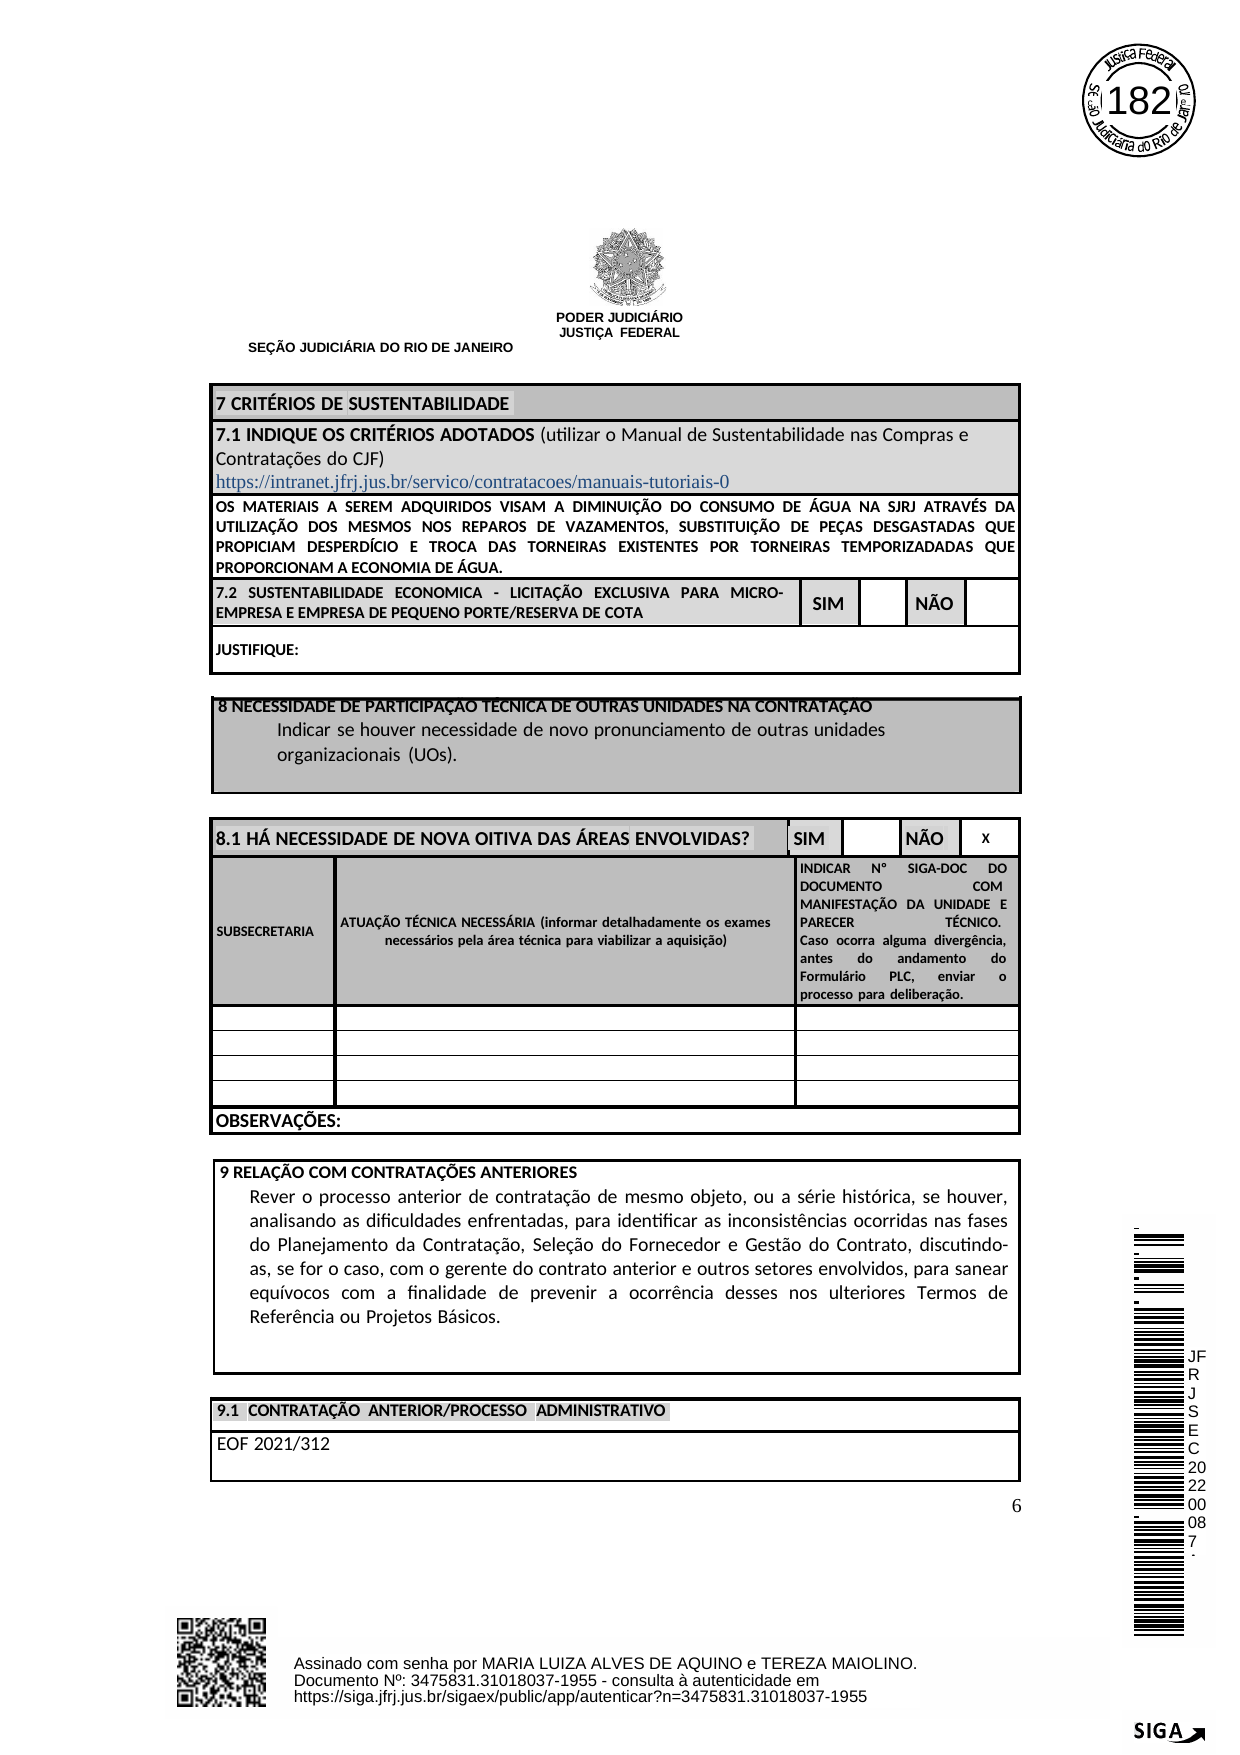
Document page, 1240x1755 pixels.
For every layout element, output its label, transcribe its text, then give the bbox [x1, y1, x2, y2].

table_cell ATUAÇÃO TÉCNICA NECESSÁRIA (informar detalhadamente os exames necessários pela área técnica para viabilizar a aquisição) [337, 858, 794, 1004]
table_cell [213, 1007, 333, 1030]
table_header 7 CRITÉRIOS DE SUSTENTABILIDADE [213, 386, 1018, 419]
table_cell JUSTIFIQUE: [213, 627, 1018, 672]
table_cell [797, 1056, 1018, 1079]
table_cell NÃO [908, 580, 964, 624]
text 6 [0, 1494, 1021, 1516]
table_cell [797, 1007, 1018, 1030]
table_cell OS MATERIAIS A SEREM ADQUIRIDOS VISAM A DIMINUIÇÃO DO CONSUMO DE ÁGUA NA SJRJ ATRAVÉS DA UTILIZAÇÃO DOS MESMOS NOS REPAROS DE VAZAMENTOS, SUBSTITUIÇÃO DE PEÇAS DESGASTADAS QUE PROPICIAM DESPERDÍCIO E TROCA DAS TORNEIRAS EXISTENTES POR TORNEIRAS TEMPORIZADADAS QUE PROPORCIONAM A ECONOMIA DE ÁGUA. [213, 496, 1018, 577]
text 9 RELAÇÃO COM CONTRATAÇÕES ANTERIORES [219, 1162, 1018, 1183]
table_cell [337, 1007, 794, 1030]
text ç [1087, 97, 1100, 106]
table_cell [337, 1056, 794, 1079]
table_header [844, 820, 899, 855]
table_cell [337, 1081, 794, 1105]
table_cell 7.2 SUSTENTABILIDADE ECONOMICA - LICITAÇÃO EXCLUSIVA PARA MICRO- EMPRESA E EMPRESA DE PEQUENO PORTE/RESERVA DE COTA [213, 580, 799, 624]
text SEÇÃO JUDICIÁRIA DO RIO DE JANEIRO [0, 341, 761, 356]
table_cell [213, 1081, 333, 1105]
table_cell 7.1 INDIQUE OS CRITÉRIOS ADOTADOS (utilizar o Manual de Sustentabilidade nas Compras e Contratações do CJF) https://intranet.jfrj.jus.br/servico/contratacoes/manuais-tutoriais-0 [213, 422, 1018, 493]
table_cell [967, 580, 1018, 624]
table_cell [797, 1081, 1018, 1105]
table_header X [962, 820, 1018, 855]
table_header NÃO [902, 820, 959, 855]
table_cell OBSERVAÇÕES: [213, 1109, 1018, 1132]
table_header SIM [790, 820, 841, 855]
table_cell [337, 1031, 794, 1054]
table_cell [213, 1031, 333, 1054]
table_cell [213, 1056, 333, 1079]
table_header 8.1 HÁ NECESSIDADE DE NOVA OITIVA DAS ÁREAS ENVOLVIDAS? [213, 820, 787, 855]
text PODER JUDICIÁRIO JUSTIÇA FEDERAL [545, 310, 694, 341]
table_cell SUBSECRETARIA [213, 858, 333, 1004]
text JFRJSEC202200087A [1188, 1347, 1206, 1555]
table_cell SIM [802, 580, 858, 624]
text Rever o processo anterior de contratação de mesmo objeto, ou a série histórica, se houver, analisando as dificuldades enfrentadas, para identificar as inconsistências ocorridas nas fases do Planejamento da Contratação, Seleção do Fornecedor e Gestão do Contrato, discutindo- as, se for o caso, com o gerente do contrato anterior e outros setores envolvidos, para sanear equívocos com a finalidade de prevenir a ocorrência desses nos ulteriores Termos de Referência ou Projetos Básicos. [249, 1184, 1008, 1329]
table_cell [797, 1031, 1018, 1054]
table_cell [861, 580, 905, 624]
text e [1180, 95, 1193, 105]
